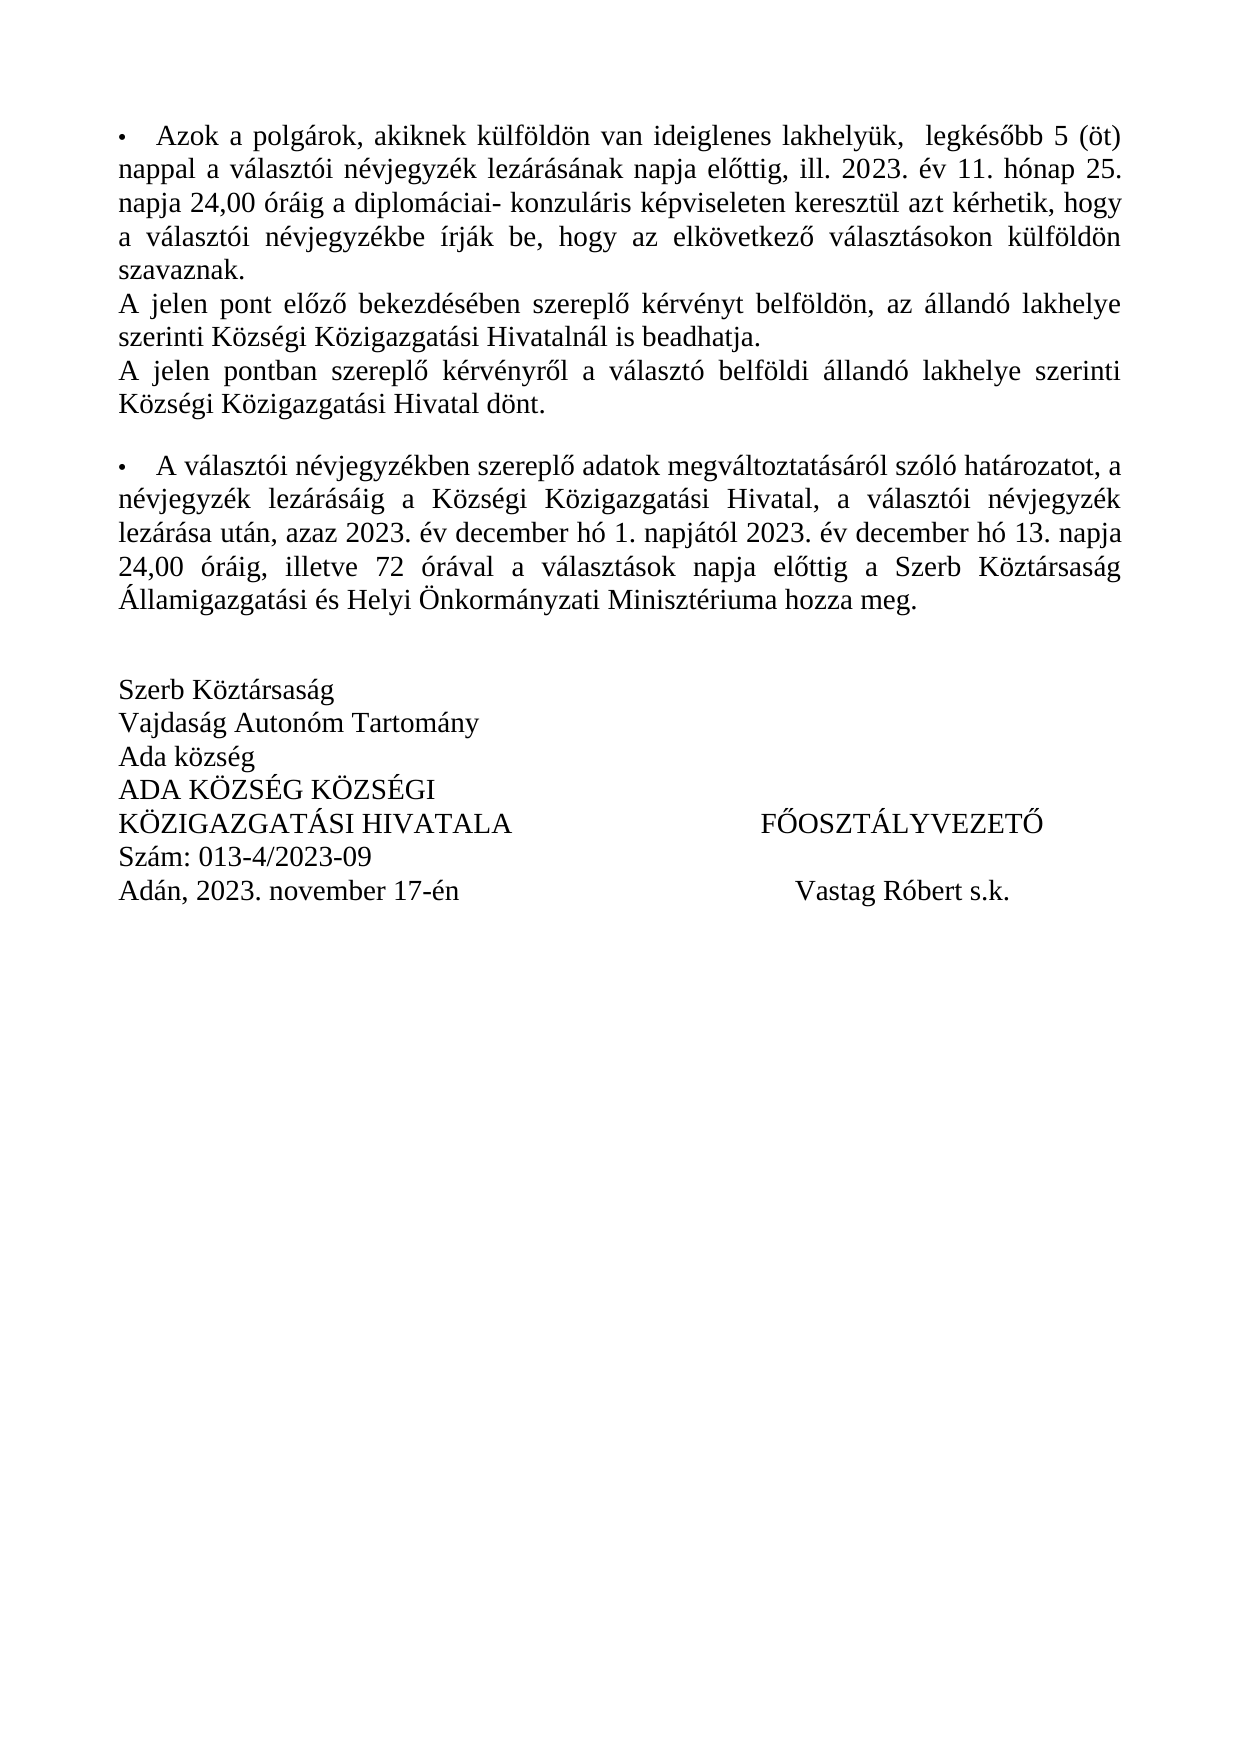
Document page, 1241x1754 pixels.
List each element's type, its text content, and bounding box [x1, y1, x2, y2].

text KÖZIGAZGATÁSI HIVATALA FŐOSZTÁLYVEZETŐ [118, 806, 1122, 839]
text Adán, 2023. november 17-én Vastag Róbert s.k. [118, 873, 1122, 907]
text Szám: 013-4/2023-09 [118, 839, 1122, 873]
text A jelen pont előző bekezdésében szereplő kérvényt belföldön, az állandó lakhelye szerinti Községi Közigazgatási Hivatalnál is beadhatja. [118, 286, 1122, 353]
text Ada község [118, 739, 1122, 772]
list Azok a polgárok, akiknek külföldön van ideiglenes lakhelyük, legkésőbb 5 (öt) nappal a választói névjegyzék lezárásának napja előttig, ill. 2023. év 11. hónap 25. napja 24,00 óráig a diplomáciai- konzuláris képviseleten keresztül azt kérhetik, hogy a választói névjegyzékbe írják be, hogy az elkövetkező választásokon külföldön szavaznak. [81, 118, 1122, 286]
text Szerb Köztársaság [118, 672, 1122, 705]
text Vajdaság Autonóm Tartomány [118, 705, 1122, 739]
text ADA KÖZSÉG KÖZSÉGI [118, 772, 1122, 806]
list A választói névjegyzékben szereplő adatok megváltoztatásáról szóló határozatot, a névjegyzék lezárásáig a Községi Közigazgatási Hivatal, a választói névjegyzék lezárása után, azaz 2023. év december hó 1. napjától 2023. év december hó 13. napja 24,00 óráig, illetve 72 órával a választások napja előttig a Szerb Köztársaság Államigazgatási és Helyi Önkormányzati Minisztériuma hozza meg. [81, 448, 1122, 616]
text A jelen pontban szereplő kérvényről a választó belföldi állandó lakhelye szerinti Községi Közigazgatási Hivatal dönt. [118, 353, 1122, 420]
